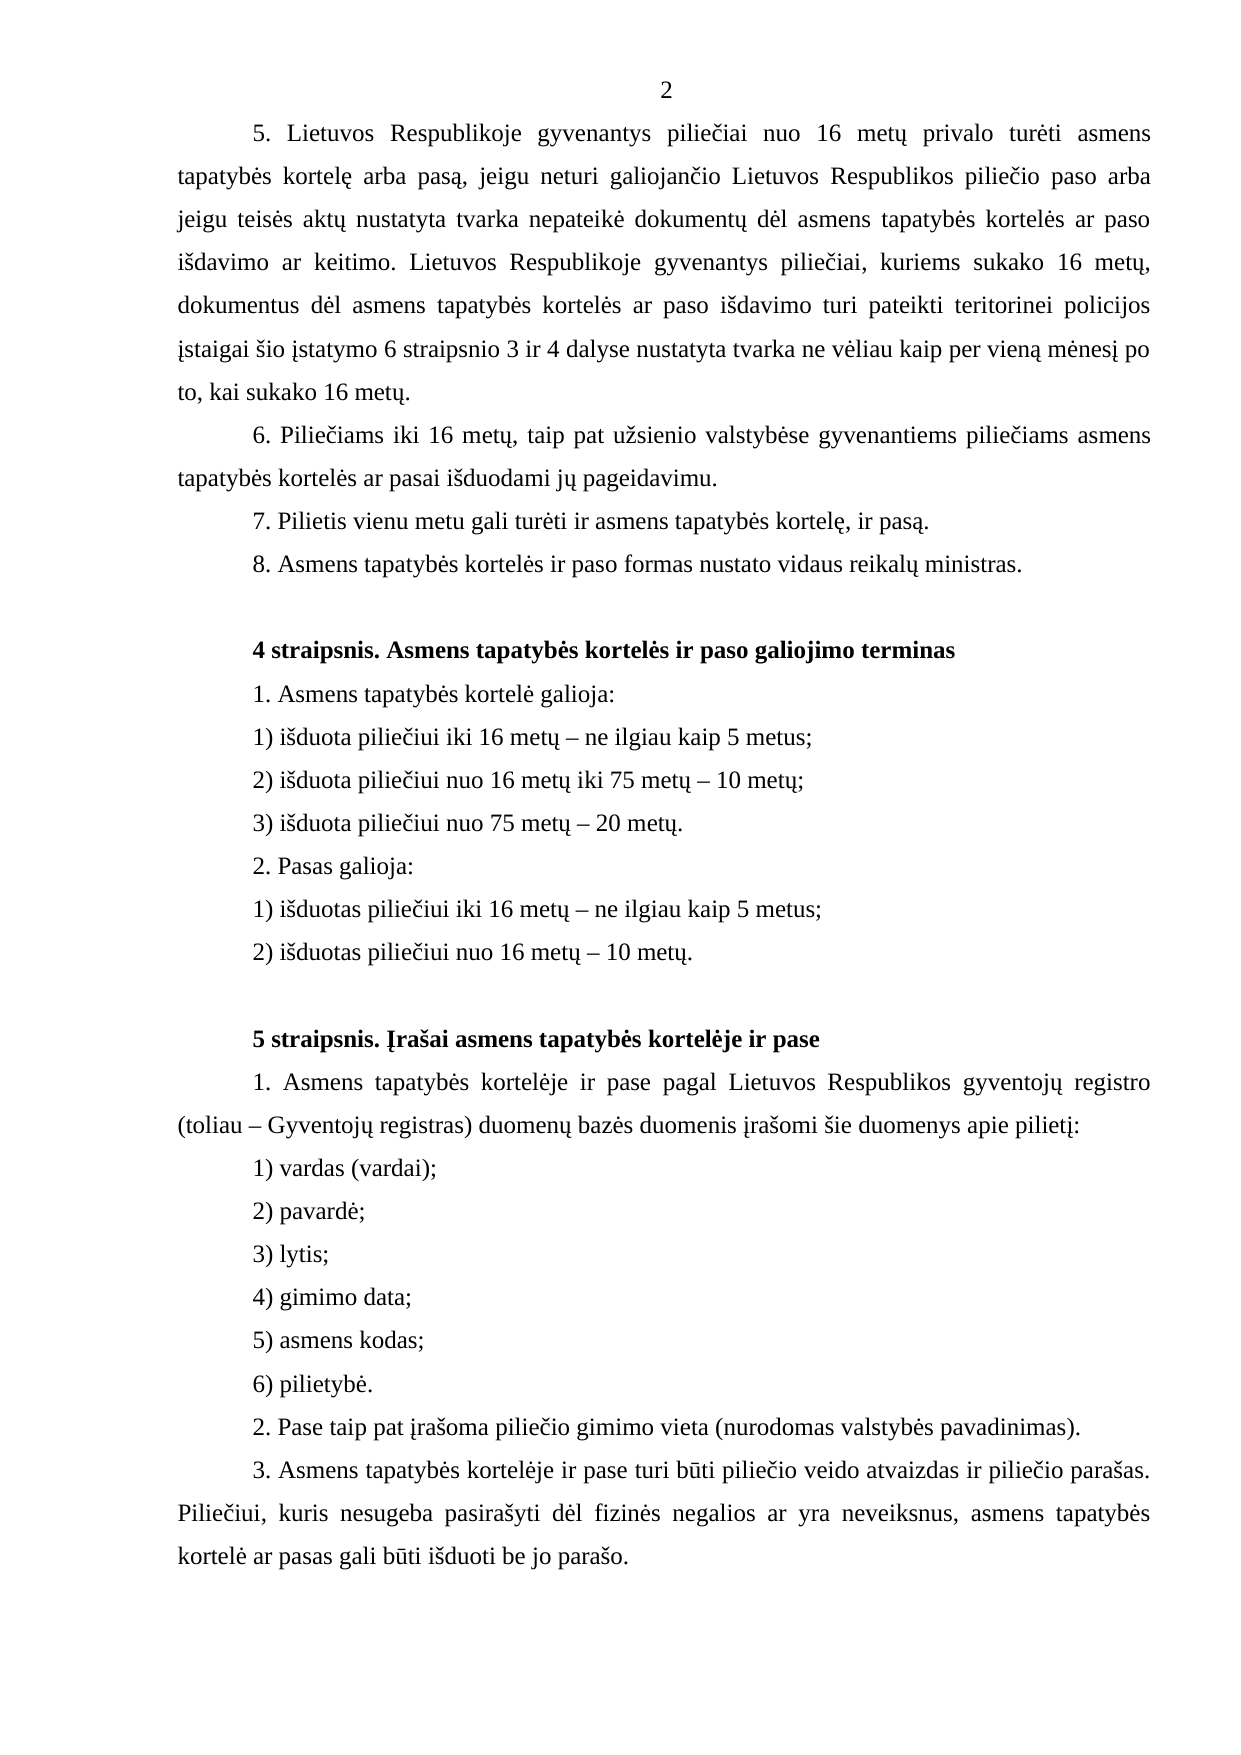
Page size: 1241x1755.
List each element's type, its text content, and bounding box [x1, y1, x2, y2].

text 5 straipsnis. Įrašai asmens tapatybės kortelėje ir pase [177, 1024, 1152, 1052]
text 2. Pase taip pat įrašoma piliečio gimimo vieta (nurodomas valstybės pavadinimas). [177, 1412, 1152, 1441]
text 2. Pasas galioja: [177, 851, 1152, 880]
text 1. Asmens tapatybės kortelė galioja: [177, 679, 1152, 707]
text 6) pilietybė. [177, 1369, 1152, 1397]
text 1) išduota piliečiui iki 16 metų – ne ilgiau kaip 5 metus; [177, 722, 1152, 751]
text 3) išduota piliečiui nuo 75 metų – 20 metų. [177, 808, 1152, 837]
text 1) vardas (vardai); [177, 1153, 1152, 1182]
text 1. Asmens tapatybės kortelėje ir pase pagal Lietuvos Respublikos gyventojų registro (toliau – Gyventojų registras) duomenų bazės duomenis įrašomi šie duomenys apie pilietį: [177, 1067, 1152, 1139]
text 4) gimimo data; [177, 1282, 1152, 1311]
text 3) lytis; [177, 1239, 1152, 1268]
text 2) išduotas piliečiui nuo 16 metų – 10 metų. [177, 937, 1152, 966]
text 1) išduotas piliečiui iki 16 metų – ne ilgiau kaip 5 metus; [177, 894, 1152, 923]
text 6. Piliečiams iki 16 metų, taip pat užsienio valstybėse gyvenantiems piliečiams asmens tapatybės kortelės ar pasai išduodami jų pageidavimu. [177, 420, 1152, 492]
text 5. Lietuvos Respublikoje gyvenantys piliečiai nuo 16 metų privalo turėti asmens tapatybės kortelę arba pasą, jeigu neturi galiojančio Lietuvos Respublikos piliečio paso arba jeigu teisės aktų nustatyta tvarka nepateikė dokumentų dėl asmens tapatybės kortelės ar paso išdavimo ar keitimo. Lietuvos Respublikoje gyvenantys piliečiai, kuriems sukako 16 metų, dokumentus dėl asmens tapatybės kortelės ar paso išdavimo turi pateikti teritorinei policijos įstaigai šio įstatymo 6 straipsnio 3 ir 4 dalyse nustatyta tvarka ne vėliau kaip per vieną mėnesį po to, kai sukako 16 metų. [177, 118, 1152, 406]
text 4 straipsnis. Asmens tapatybės kortelės ir paso galiojimo terminas [177, 636, 1152, 664]
text 8. Asmens tapatybės kortelės ir paso formas nustato vidaus reikalų ministras. [177, 549, 1152, 578]
text 2) išduota piliečiui nuo 16 metų iki 75 metų – 10 metų; [177, 765, 1152, 794]
text 3. Asmens tapatybės kortelėje ir pase turi būti piliečio veido atvaizdas ir piliečio parašas. Piliečiui, kuris nesugeba pasirašyti dėl fizinės negalios ar yra neveiksnus, asmens tapatybės kortelė ar pasas gali būti išduoti be jo parašo. [177, 1455, 1152, 1570]
text 2) pavardė; [177, 1196, 1152, 1225]
text 5) asmens kodas; [177, 1326, 1152, 1354]
text 7. Pilietis vienu metu gali turėti ir asmens tapatybės kortelę, ir pasą. [177, 506, 1152, 535]
